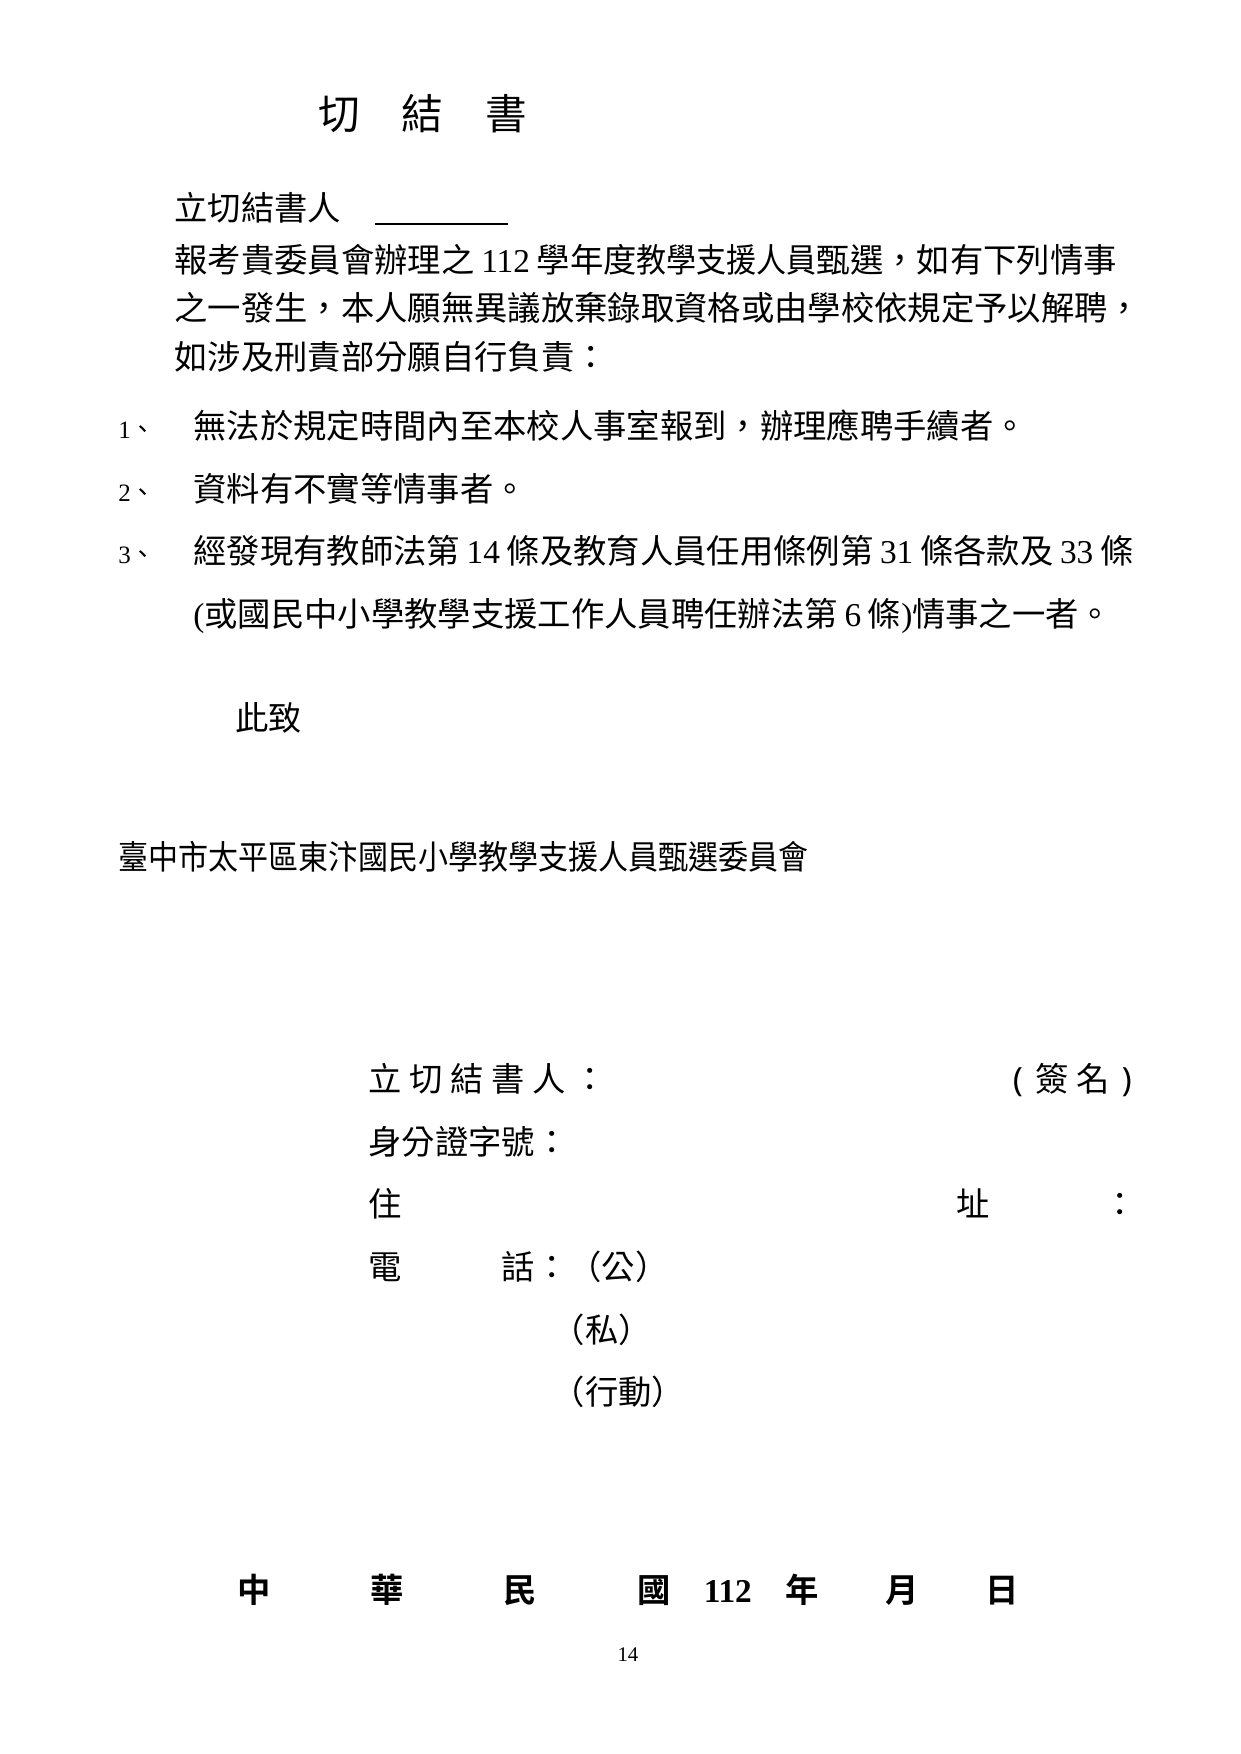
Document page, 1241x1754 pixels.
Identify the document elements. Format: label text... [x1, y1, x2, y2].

text 中 華 民 國 112 年 月 日 [118, 1546, 1137, 1609]
text 此致 [118, 692, 1137, 740]
text 報考貴委員會辦理之112學年度教學支援人員甄選，如有下列情事之一發生，本人願無異議放棄錄取資格或由學校依規定予以解聘，如涉及刑責部分願自行負責： [174, 234, 1137, 379]
text 立切結書人： (簽名) 身分證字號： [368, 1053, 1137, 1164]
list 經發現有教師法第14條及教育人員任用條例第31條各款及33條(或國民中小學教學支援工作人員聘任辦法第6條)情事之一者。 [118, 508, 1137, 633]
text （行動） [118, 1366, 1137, 1414]
text 臺中市太平區東汴國民小學教學支援人員甄選委員會 [118, 813, 1137, 876]
text 住 址： 電 話：（公） [368, 1178, 1137, 1289]
text 立切結書人 [174, 182, 1137, 230]
text 切 結 書 [118, 69, 1137, 132]
text （私） [118, 1303, 1137, 1352]
list 資料有不實等情事者。 [118, 445, 1137, 508]
list 無法於規定時間內至本校人事室報到，辦理應聘手續者。 [118, 383, 1137, 445]
